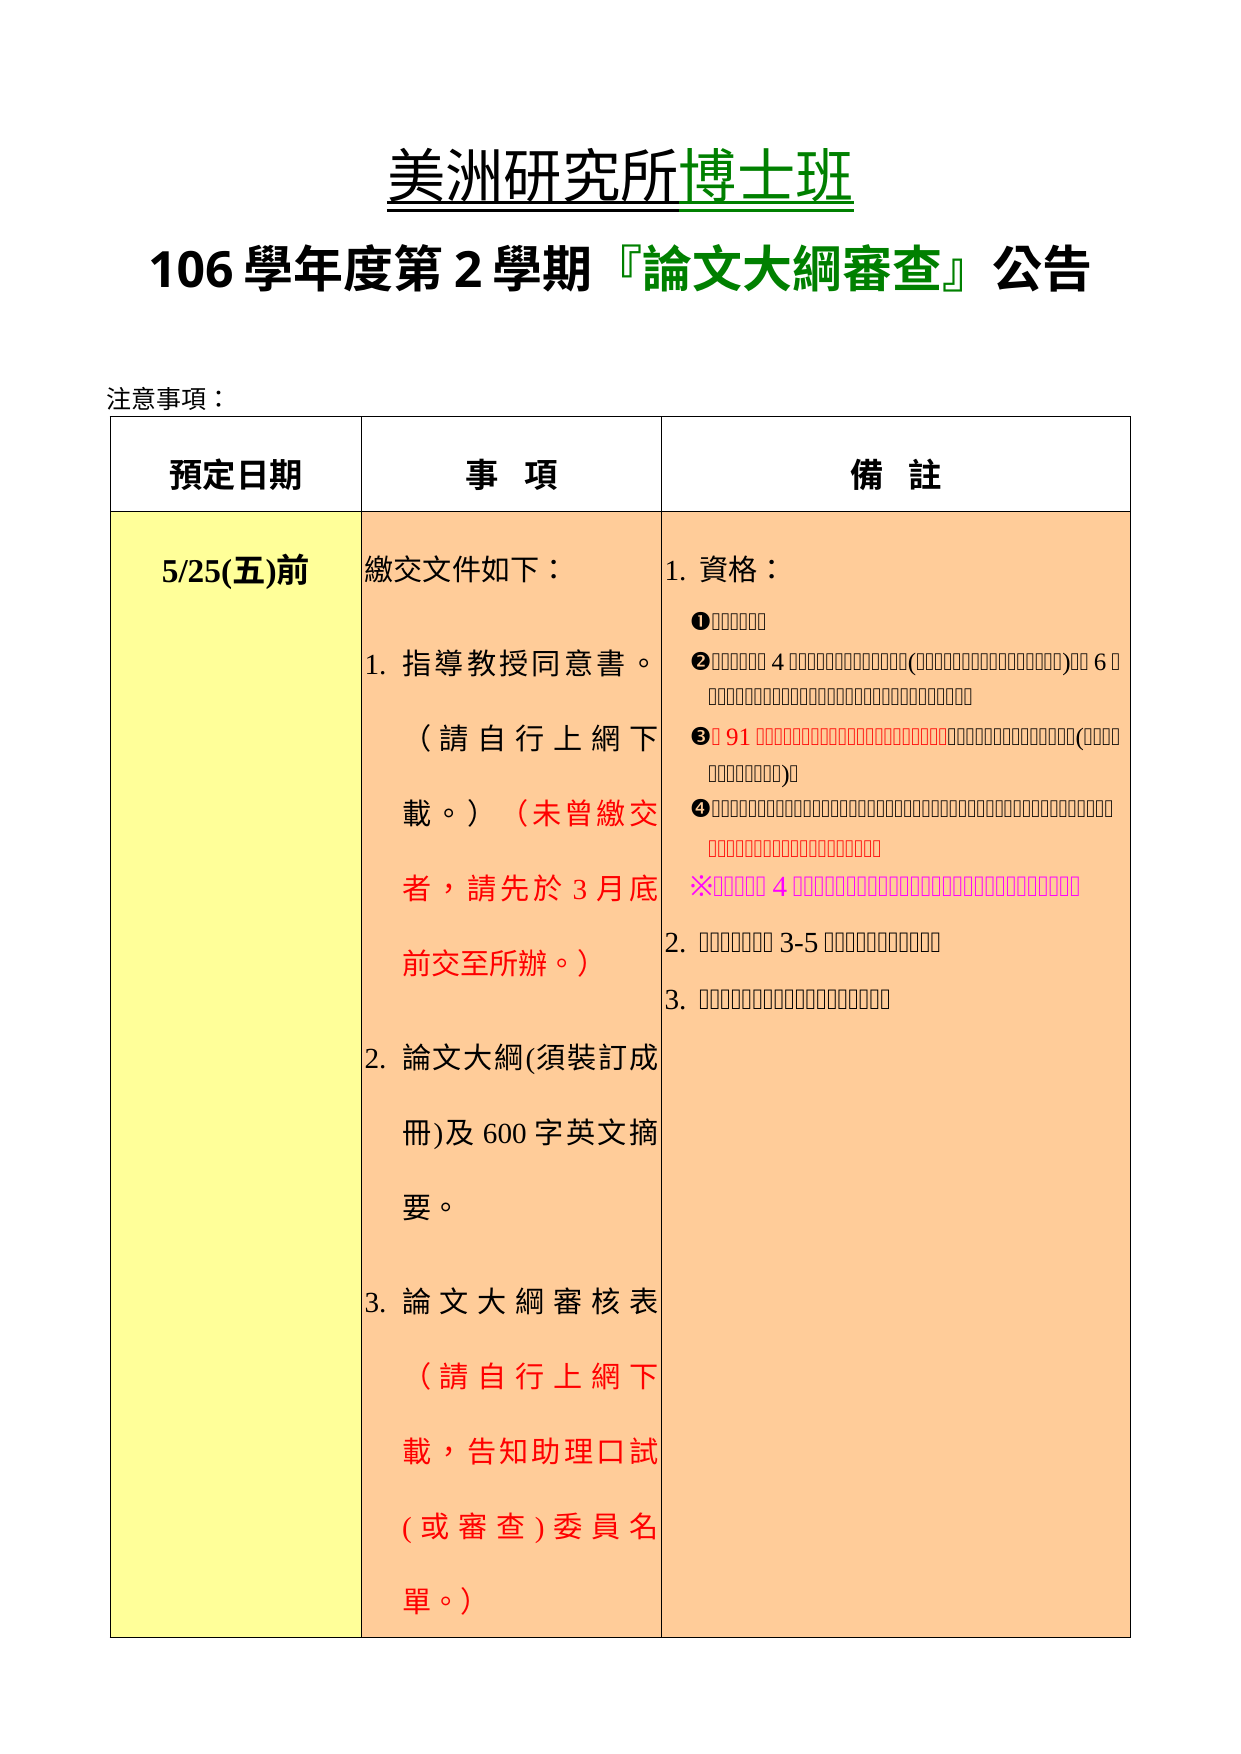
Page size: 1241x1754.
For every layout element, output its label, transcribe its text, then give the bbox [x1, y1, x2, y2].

text 美洲研究所博士班 [106, 116, 1134, 228]
table_cell 5/25(五)前 [111, 512, 361, 1637]
table_header 備 註 [662, 417, 1130, 511]
text 106學年度第2學期『論文大綱審查』公告 [106, 228, 1134, 303]
table_cell 繳交文件如下： 指導教授同意書。（請自行上網下載。）（未曾繳交者，請先於3月底前交至所辦。） 論文大綱(須裝訂成冊)及600字英文摘要。 論文大綱審核表（請自行上網下載，告知助理口試(或審查)委員名單。） [362, 512, 661, 1637]
table_cell 資格： 須通過學科考 需具備已修習4學分之第二外國語言通過證明(大學時修過的第二外語成績證明亦可)、或6學分中級電腦課程或統計學課程之通過證明、或能力測驗及格證明。 自91學年度起入學之博士班學生於申請論文口試前需繳交已出版之學術期刊論文乙篇(或繳交學術期刊論文接受函)。 從教務處註冊組網頁下載「博士學位候選人資格考核成績通知單」，學校始核發資格考試通過證明。（不論何時申請，教務處統一在期末發）。 ※須完成以上4個程序，即完成博士資格候選人考核後，始得申請大綱審查。 由指導教授決定3-5名口試（或審查）委員。 方式：由指導教授決定口試或書面審查。 [662, 512, 1130, 1637]
text 注意事項： [106, 378, 1134, 416]
table_header 預定日期 [111, 417, 361, 511]
table_header 事 項 [362, 417, 661, 511]
